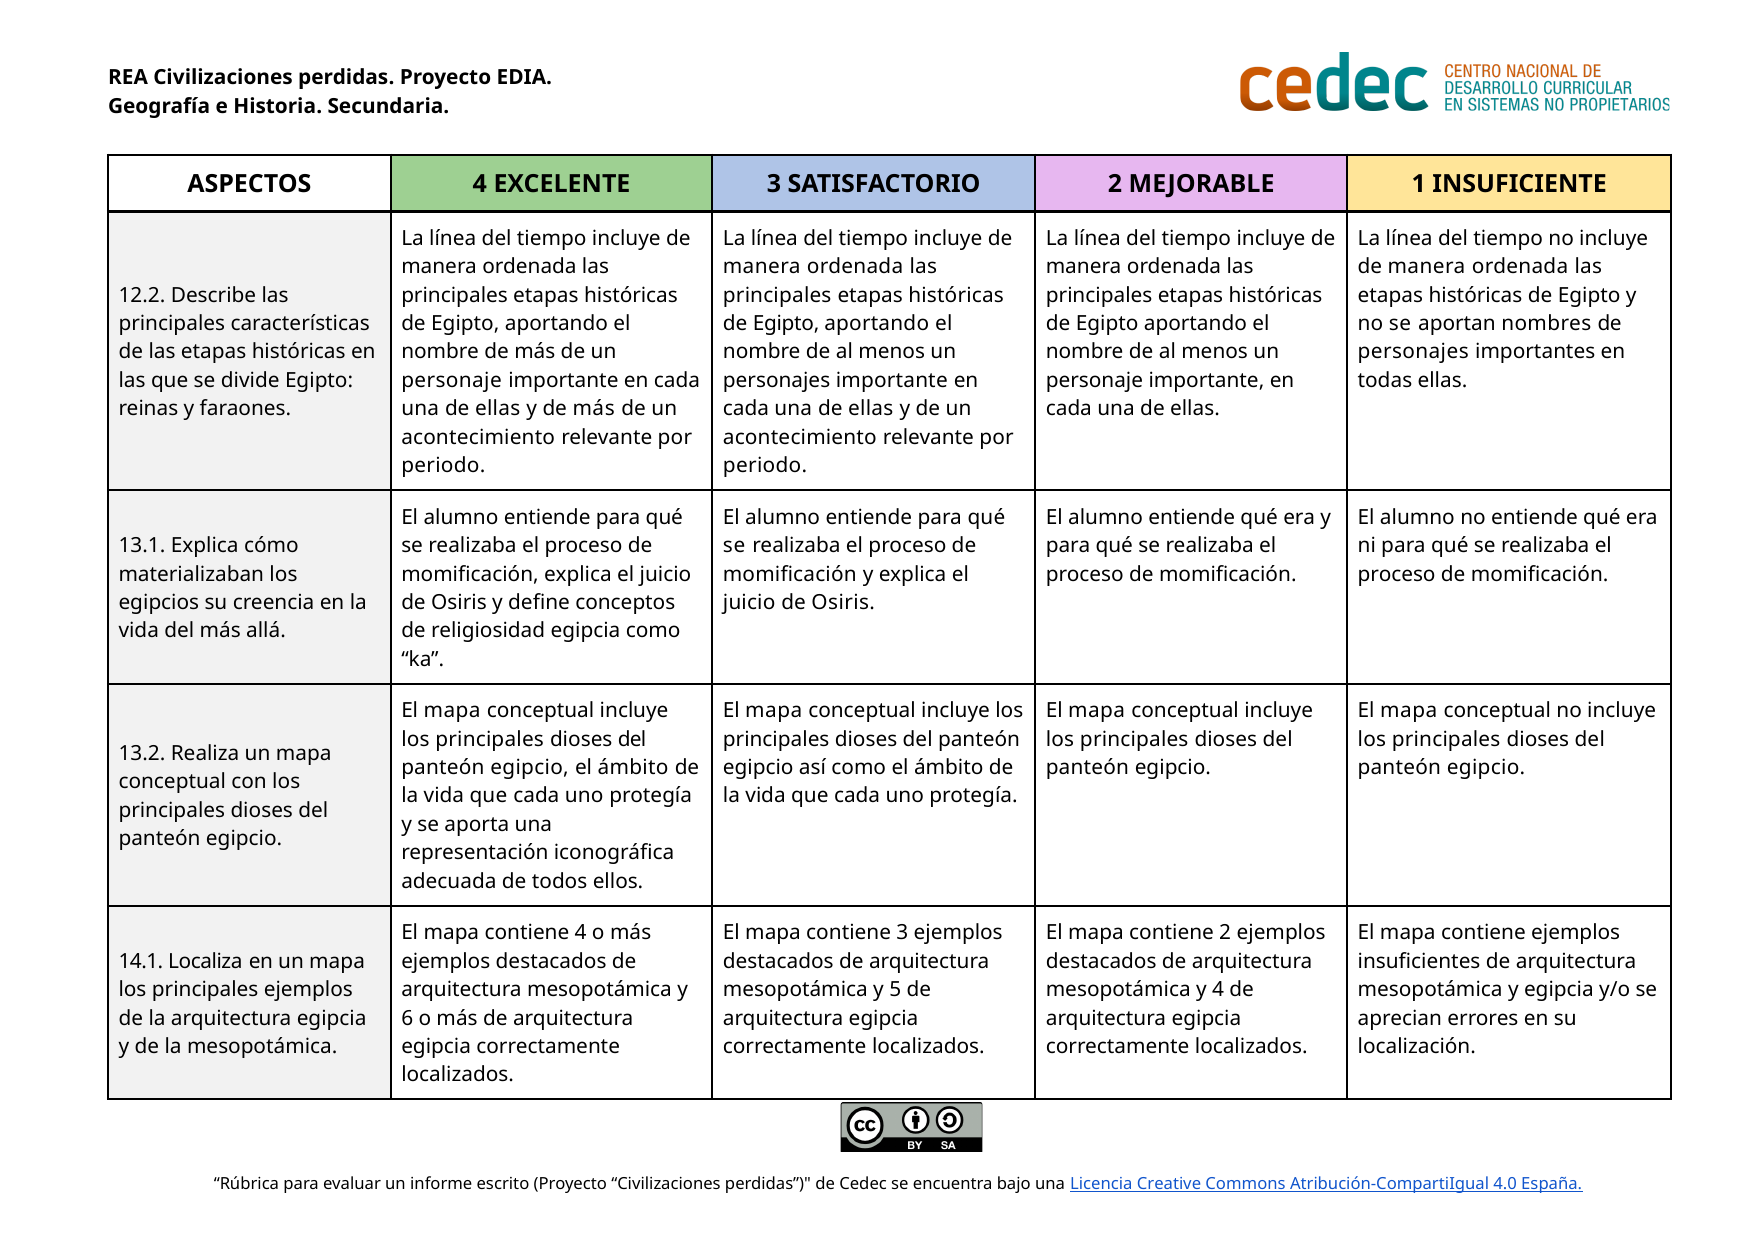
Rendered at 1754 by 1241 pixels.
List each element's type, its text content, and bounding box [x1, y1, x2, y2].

table_cell El mapa conceptual no incluye los principales dioses del panteón egipcio. [1348, 685, 1670, 905]
table_header 1 INSUFICIENTE [1348, 156, 1670, 210]
table_cell El alumno entiende qué era y para qué se realizaba el proceso de momificación. [1036, 491, 1346, 683]
table_cell 13.2. Realiza un mapa conceptual con los principales dioses del panteón egipcio. [109, 685, 390, 905]
table_header 2 MEJORABLE [1036, 156, 1346, 210]
picture [840, 1102, 983, 1152]
table_cell El mapa contiene 2 ejemplos destacados de arquitectura mesopotámica y 4 de arquitectura egipcia correctamente localizados. [1036, 907, 1346, 1098]
table_cell El mapa conceptual incluye los principales dioses del panteón egipcio, el ámbito de la vida que cada uno protegía y se aporta una representación iconográfica adecuada de todos ellos. [392, 685, 711, 905]
table_cell El mapa contiene 3 ejemplos destacados de arquitectura mesopotámica y 5 de arquitectura egipcia correctamente localizados. [713, 907, 1034, 1098]
table_cell 12.2. Describe las principales características de las etapas históricas en las que se divide Egipto: reinas y faraones. [109, 213, 390, 489]
table_cell La línea del tiempo incluye de manera ordenada las principales etapas históricas de Egipto aportando el nombre de al menos un personaje importante, en cada una de ellas. [1036, 213, 1346, 489]
table_cell La línea del tiempo no incluye de manera ordenada las etapas históricas de Egipto y no se aportan nombres de personajes importantes en todas ellas. [1348, 213, 1670, 489]
table_cell La línea del tiempo incluye de manera ordenada las principales etapas históricas de Egipto, aportando el nombre de más de un personaje importante en cada una de ellas y de más de un acontecimiento relevante por periodo. [392, 213, 711, 489]
picture [1240, 52, 1670, 111]
table_cell 13.1. Explica cómo materializaban los egipcios su creencia en la vida del más allá. [109, 491, 390, 683]
table_header 3 SATISFACTORIO [713, 156, 1034, 210]
table_cell El mapa contiene ejemplos insuficientes de arquitectura mesopotámica y egipcia y/o se aprecian errores en su localización. [1348, 907, 1670, 1098]
table_cell El alumno entiende para qué se realizaba el proceso de momificación, explica el juicio de Osiris y define conceptos de religiosidad egipcia como “ka”. [392, 491, 711, 683]
table_header ASPECTOS [109, 156, 390, 210]
table_cell El mapa conceptual incluye los principales dioses del panteón egipcio. [1036, 685, 1346, 905]
table_cell La línea del tiempo incluye de manera ordenada las principales etapas históricas de Egipto, aportando el nombre de al menos un personajes importante en cada una de ellas y de un acontecimiento relevante por periodo. [713, 213, 1034, 489]
table_cell El mapa conceptual incluye los principales dioses del panteón egipcio así como el ámbito de la vida que cada uno protegía. [713, 685, 1034, 905]
table_header 4 EXCELENTE [392, 156, 711, 210]
table_cell 14.1. Localiza en un mapa los principales ejemplos de la arquitectura egipcia y de la mesopotámica. [109, 907, 390, 1098]
table_cell El alumno no entiende qué era ni para qué se realizaba el proceso de momificación. [1348, 491, 1670, 683]
table_cell El mapa contiene 4 o más ejemplos destacados de arquitectura mesopotámica y 6 o más de arquitectura egipcia correctamente localizados. [392, 907, 711, 1098]
table_cell El alumno entiende para qué se realizaba el proceso de momificación y explica el juicio de Osiris. [713, 491, 1034, 683]
